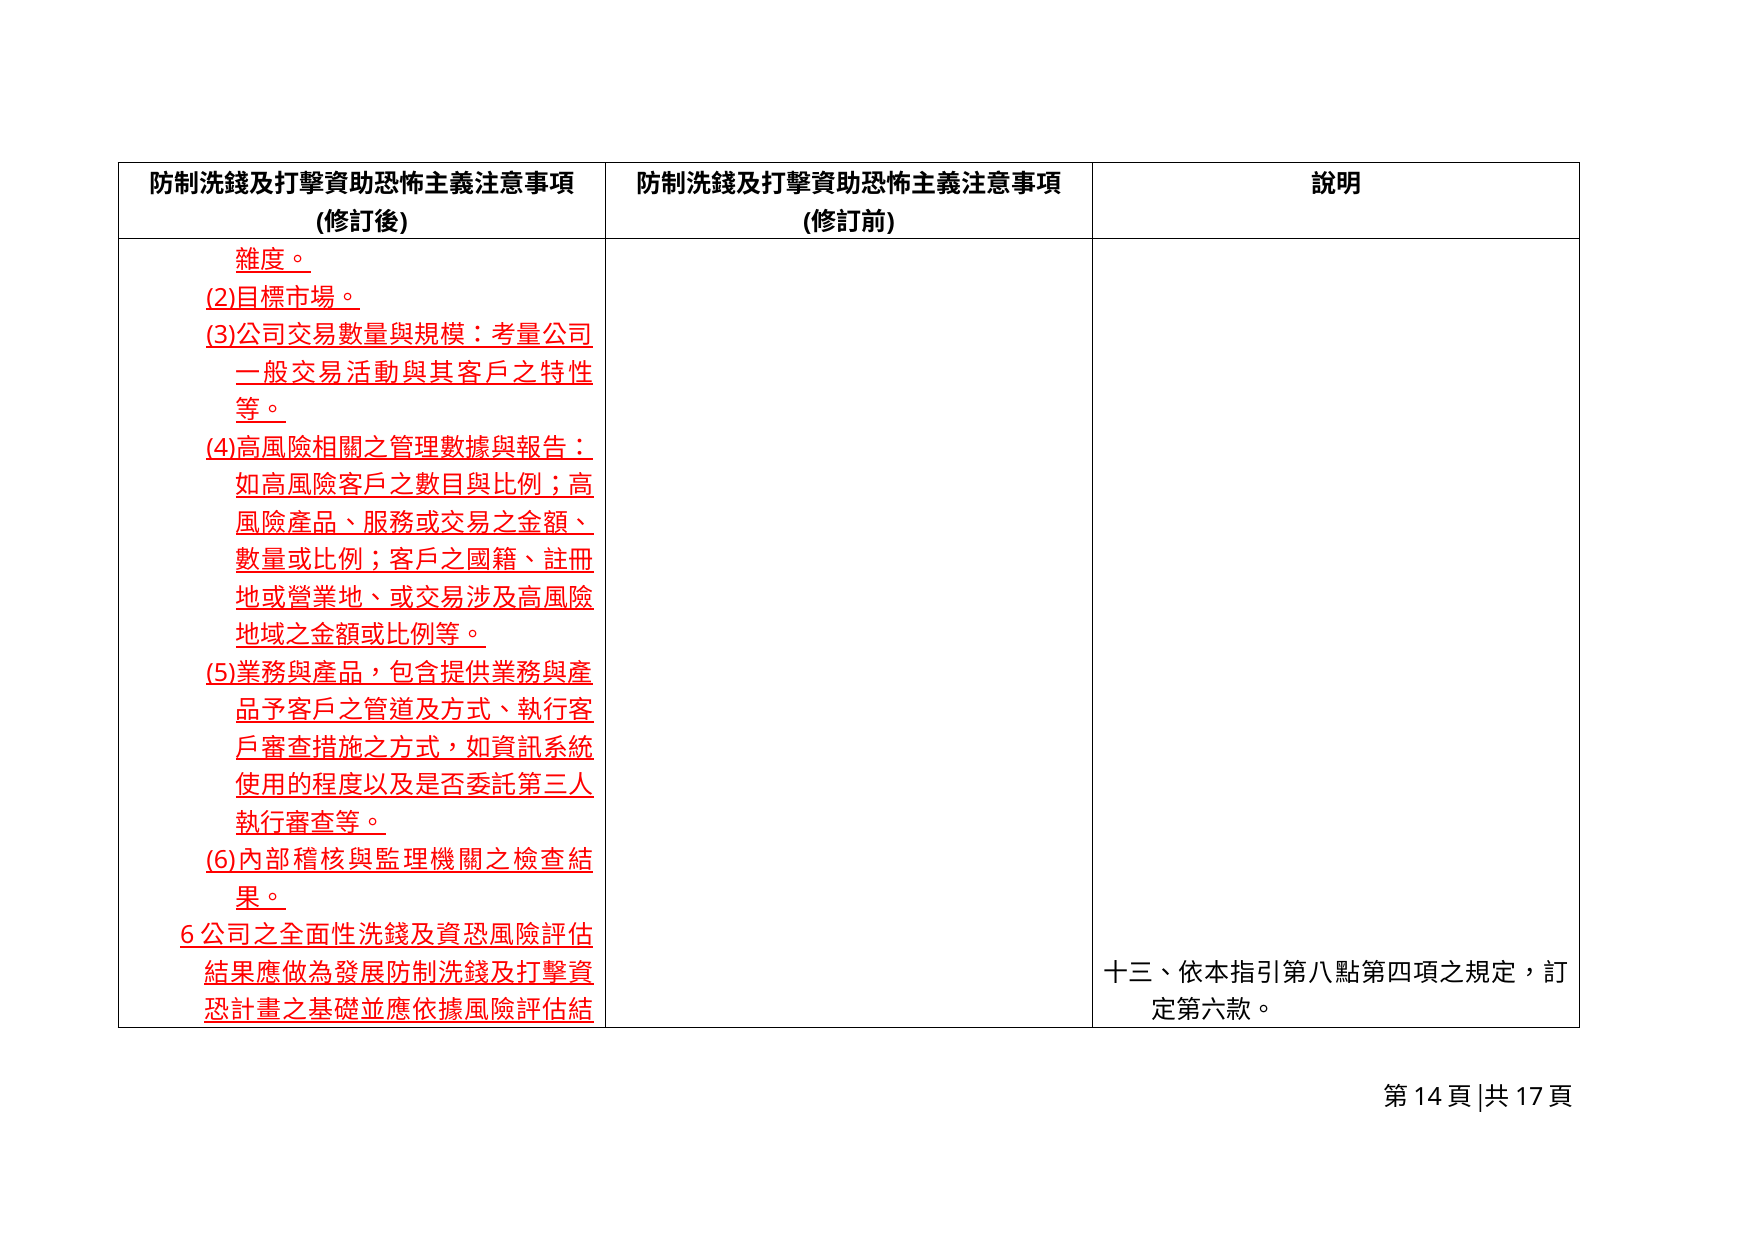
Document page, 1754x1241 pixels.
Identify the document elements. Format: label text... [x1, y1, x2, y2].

table_header 防制洗錢及打擊資助恐怖主義注意事項 (修訂前) [606, 163, 1092, 238]
table_header 防制洗錢及打擊資助恐怖主義注意事項 (修訂後) [119, 163, 605, 238]
table_cell 作業程序 (一)確認客戶身分。 6有以下情形得依契約約定為下列之處理： (1)對於前款第八目情形，得拒絕業務往來或逕行解除契約。 (2)對於不配合定期審視、拒絕提供實際受益人或對客戶行使控制權之人等資訊、對交易之性質與目的或資金來源不願配合說明等客戶，得暫時停止交易，或暫時停止或終止業務關係。 (七)防制洗錢及打擊資恐內部管制。 3應建立審慎適當之員工遴選程序，包括檢視擬僱用員工具備廉正品格，及執行其職責所需之專業知識，特別是負責執行防制洗錢及打擊資恐控管之員工。另並應注意員工與其防制洗錢及打擊資恐職責間有無潛在利害衝突。 4職員有下列情形之一者，應對其經辦事務予以抽查，必要時可洽請稽核單位協助： (1)職員奢侈之生活方式與其薪資所得顯不相當。 (2)職員依規定應休假而無故不願意休假。 (3)職員無法合理解釋其自有帳戶之大額資金進出。 5專責人員及相關申報流程： (1)應指派副總經理（或相當職位以上人員）擔任專責人員，以協調監督本範本之執行，並應指定一級單位為事務單位；該副總經理應曾參加洗錢防制法訓練課程，新到任者應於六個月內參加該類訓練課程。 (2)各分支營業單位應指定資深主管人員專責督導該項工作。 (3)疑似洗錢或資恐交易申報程序： a.各單位承辦人員發現異常交易，應立即陳報專責督導主管。 b.專責督導主管應儘速裁決是否確屬應行申報事項。 c.如裁定應行申報，應立即交由原承辦人員依式填寫申報書。 d.將申報書呈經單位主管核定後轉送總機構。 e.由總機構所指派副總經理（或相當職位以上人員）核定後，立即向法務部調查局申報。 (4)如屬明顯重大緊急之疑似洗錢或資恐交易案件之申報，應立即以傳真或其他可行方式儘速向法務部調查局申報，並立即補辦書面資料，若經法務部調查局以傳真資料確認回條確認收件者，無需補辦申報書。公司並應留存傳真資料確認回條。 6 防止申報資料及消息洩漏之保密規定： (1)依規定申報事項，各級人員應保守秘密，不得任意洩漏。 (2)本申報事項有關之文書，均應以機密文件處理，如有洩密案件應依有關規定處理。 (3)洗錢防制及打擊資恐專責人員、法令遵循主管人員或稽核單位人員為執行職務需要，應得及時取得客戶資料與交易紀錄，惟仍應遵循保密之規定。 7 應定期檢討防制洗錢及打擊資恐注意事項，且所採取之管控措施的類型與程度，應與洗錢與資恐風險，以及和業務規模相稱。 8 在外國當地法規許可之情形下，應確保國外分支機構遵循與國內同樣嚴謹之防制洗錢及打擊資恐（AML/CFT）作為，當總機構及分支機構所在國之最低要求不同時，分支機構應就兩地選擇較高標準者作為遵循依據，惟就標準高低之認定有疑義時，以總機構所在國之主管機關之認定為依據；倘因外國法規禁止，致無法採行與總機構相同標準時，應採取合宜之額外措施，以管理洗錢及資恐風險，並向主管機關陳報。 (八)評估洗錢及資助恐怖主義風險及訂定防制計畫。 1 應採取相關合宜措施以識別、評估各項業務之洗錢及資恐風險，並依據所辨識之風險訂定具體的風險評估項目，以進一步管控、降低或預防該風險；具體風險評估項目應至少包括地域、客戶與產品三類指標： (1)地域風險：應識別具較高洗錢及資恐風險的區域。 (2)客戶風險：應綜合考量個別客戶背景、職業與社會經濟活動特性、地域、以及非自然人客戶之組織型態與架構等，以識別該客戶洗錢及資恐風險。 (3)產品風險：應依據個別產品或服務的性質，識別可能會為其帶來較高的洗錢及資恐風險者；並應於新產品或新服務上線前，進行全面洗錢風險評估，並按照風險控制原則，建立相應風險管理措施。 2應建立不同之客戶風險等級與分級規則，並遵守下列規定： (1)客戶之風險等級，至少應有兩級（含）以上之風險級數，即「高風險」與「一般風險」兩種風險等級，作為加強客戶審查措施及持續監控機制執行強度之依據。 (2)不得向客戶或與執行防制洗錢義務無關者，透露客戶之風險等級資訊。 3 對於新建立業務關係的客戶，應在建立業務關係時，確定其風險等級；對於已確定風險等級之既有客戶，應依據公司之風險評估政策及程序，重新進行客戶風險評估；得知客戶身分與背景資訊有重大變動、或察覺客戶交易模式變更時，應適時調整客戶風險等級。 4 應依據已識別之風險，建立相對應的管控措施，並遵守下列規定： (1)應依據客戶的風險程度，決定不同風險等級客戶所適用的管控措施。 (2)應依據公司風險防制政策、監控及程序，針對各類型之高風險客戶採取不同的管控措施，以有效管理和降低已知風險。 (3)對於風險等級為最高之客戶，應至少每二年進行一次客戶審查。 5應依據下列指標，建立定期且全面性之洗錢及資恐風險評估作業： (1)業務之性質、規模、多元性及複雜度。 (2)目標市場。 (3)公司交易數量與規模：考量公司一般交易活動與其客戶之特性等。 (4)高風險相關之管理數據與報告：如高風險客戶之數目與比例；高風險產品、服務或交易之金額、數量或比例；客戶之國籍、註冊地或營業地、或交易涉及高風險地域之金額或比例等。 (5)業務與產品，包含提供業務與產品予客戶之管道及方式、執行客戶審查措施之方式，如資訊系統使用的程度以及是否委託第三人執行審查等。 (6)內部稽核與監理機關之檢查結果。 6公司之全面性洗錢及資恐風險評估結果應做為發展防制洗錢及打擊資恐計畫之基礎並應依據風險評估結果分配適當人力與資源，採取有效的反制措施，以預防或降低風險。 7公司有重大改變，如發生重大事件、管理及營運上有重大發展、或有相關新威脅產生時，應重新進行評估作業。 二、控制重點 是否有建立審慎適當之員工遴選程序，並注意員工與其防制洗錢及打擊資恐職責間有無潛在利害衝突？ 是否採取合宜措施以識別、評估各項業務之洗錢及資恐風險，並依據具體風險評估項目，進一步管控、降低或預防風險？ 是否建立不同之客戶風險等級與分級規則？ 對於新建立業務關係的客戶，是否在建立業務關係時，確定其風險等級？ 是否依據客戶的風險程度，決定不同風險等級客戶所適用的管控措施？ 就風險等級為最高之客戶，是否至少每二年進行一次客戶審查？ 是否依據下列指標，建立定期且全面性之洗錢及資恐風險評估作業？ 1 業務之性質、規模、多元性及複雜度。 2 目標市場。 3 公司交易數量與規模：考量公司一般交易活動與其客戶之特性等。 4 高風險相關之管理數據與報告：如高風險客戶之數目與比例；高風險產品、服務或交易之金額、數量或比例；客戶之國籍、註冊地或營業地、或交易涉及高風險地域之金額或比例等。 5 業務與產品，包含提供業務與產品予客戶之管道及方式、執行客戶審查措施之方式，如資訊系統使用的程度以及是否委託第三人執行審查等。 6 內部稽核與監理機關之檢查結果。 [119, 239, 206, 1027]
table_header 說明 [1093, 163, 1579, 238]
table_cell 依「信託業防制洗錢及打擊資助恐怖主義注意事項範本」(以下簡稱本範本)第四條第一項第六款第二目之規定，修訂本作業程序。 依本範本第十一條第一項第三款增列信託業應建立審慎適當之員工遴選程序規定，增訂第三款之作業程序，以下款次遞移。 依本範本第十一條第一項第五款規定，酌作文字修正。 文字酌作修正。 依本範本第十一條第一項增訂第七款第二目規定，修正本作業程序。 依本範本第十一條第一項第九款規定，修正本作業程序。 依「信託業防制洗錢及打擊資助恐怖主義注意事項範本」附件之「信託業評估洗錢及資助恐怖主義風險及訂定相關防制計畫指引」(以下簡稱本指引) 増訂「評估洗錢及資助恐怖主義風險及訂定防制計畫」之作業程序。 依本指引第三點之規定，訂定第一款。 依本指引第四點之規定，訂定第二款。 依本指引第六點之規定，訂定第三款。 依本指引第七點之規定，訂定第四款。 依本指引第八點第一項、第二項之規定，訂定第五款。 依本指引第八點第四項之規定，訂定第六款。 依本指引第八點第五項之規定，訂定第七款。 依作業程序(七)第三款增訂本控制重點。 依作業程序(八)第一款增訂本控制重點。 依作業程序(八)第二款增訂本控制重點。 依作業程序(八)第三款增訂本控制重點。 依作業程序(八)第四款第一目增訂本控制重點。 依作業程序(八)第四款第三目增訂本控制重點。 依作業程序(八)第五款增訂本控制重點。 [1093, 239, 1579, 1027]
table_cell [606, 239, 1092, 1027]
